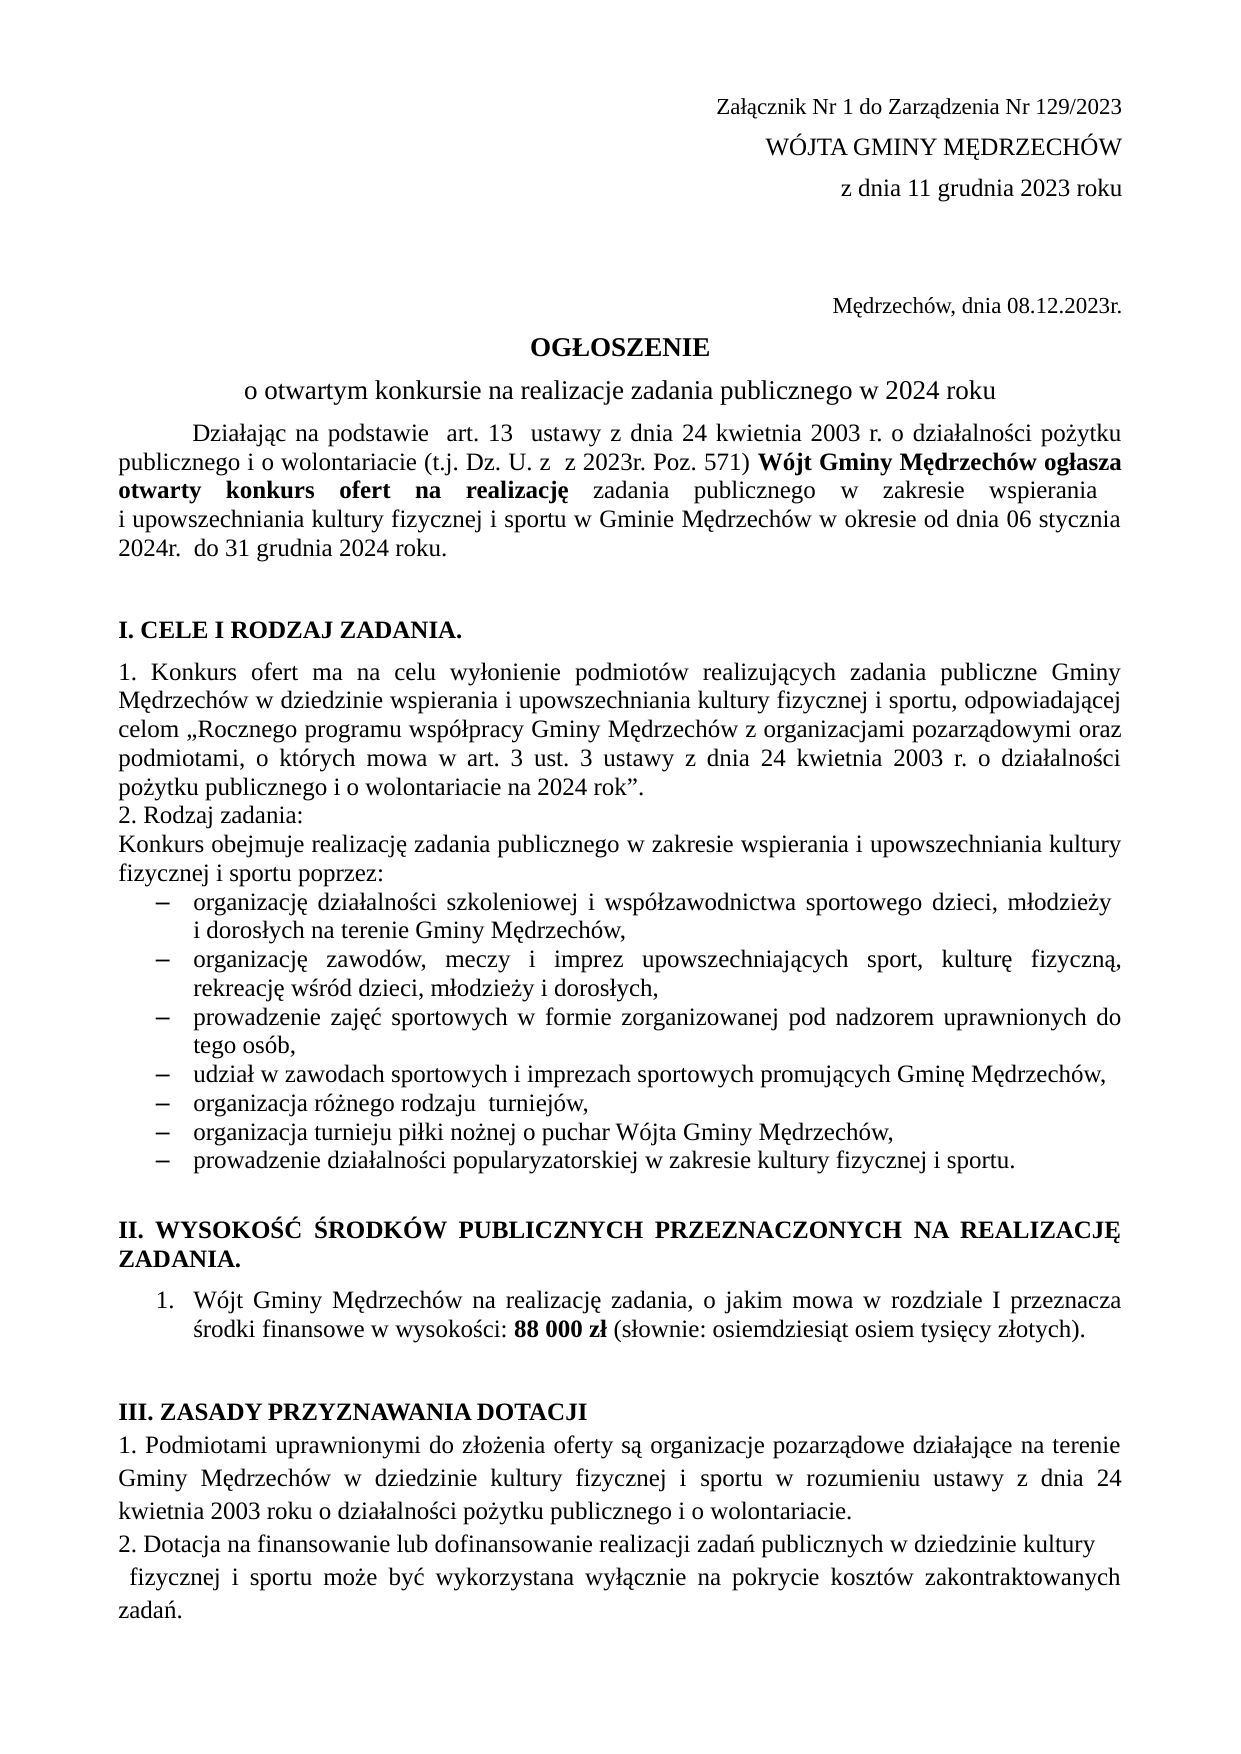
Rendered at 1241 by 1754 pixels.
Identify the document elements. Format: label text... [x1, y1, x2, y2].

list Wójt Gminy Mędrzechów na realizację zadania, o jakim mowa w rozdziale I przeznacza środki finansowe w wysokości: 88 000 zł (słownie: osiemdziesiąt osiem tysięcy złotych). [156, 1286, 1122, 1343]
text Konkurs obejmuje realizację zadania publicznego w zakresie wspierania i upowszechniania kultury fizycznej i sportu poprzez: [118, 829, 1122, 887]
text 1. Konkurs ofert ma na celu wyłonienie podmiotów realizujących zadania publiczne Gminy Mędrzechów w dziedzinie wspierania i upowszechniania kultury fizycznej i sportu, odpowiadającej celom „Rocznego programu współpracy Gminy Mędrzechów z organizacjami pozarządowymi oraz podmiotami, o których mowa w art. 3 ust. 3 ustawy z dnia 24 kwietnia 2003 r. o działalności pożytku publicznego i o wolontariacie na 2024 rok”. [118, 657, 1122, 801]
list udział w zawodach sportowych i imprezach sportowych promujących Gminę Mędrzechów, [156, 1059, 1122, 1088]
text Działając na podstawie art. 13 ustawy z dnia 24 kwietnia 2003 r. o działalności pożytku publicznego i o wolontariacie (t.j. Dz. U. z z 2023r. Poz. 571) Wójt Gminy Mędrzechów ogłasza otwarty konkurs ofert na realizację zadania publicznego w zakresie wspierania i upowszechniania kultury fizycznej i sportu w Gminie Mędrzechów w okresie od dnia 06 stycznia 2024r. do 31 grudnia 2024 roku. [118, 418, 1122, 562]
text 2. Rodzaj zadania: [118, 801, 1122, 829]
text I. CELE I RODZAJ ZADANIA. [118, 616, 1122, 644]
text WÓJTA GMINY MĘDRZECHÓW [118, 132, 1122, 160]
text o otwartym konkursie na realizacje zadania publicznego w 2024 roku [118, 374, 1122, 406]
text fizycznej i sportu może być wykorzystana wyłącznie na pokrycie kosztów zakontraktowanych zadań. [118, 1562, 1122, 1624]
text OGŁOSZENIE [118, 331, 1122, 362]
list organizację działalności szkoleniowej i współzawodnictwa sportowego dzieci, młodzieży i dorosłych na terenie Gminy Mędrzechów, [156, 887, 1122, 944]
text Mędrzechów, dnia 08.12.2023r. [118, 292, 1122, 318]
list prowadzenie zajęć sportowych w formie zorganizowanej pod nadzorem uprawnionych do tego osób, [156, 1002, 1122, 1059]
text z dnia 11 grudnia 2023 roku [118, 173, 1122, 202]
list prowadzenie działalności popularyzatorskiej w zakresie kultury fizycznej i sportu. [156, 1146, 1122, 1174]
text Załącznik Nr 1 do Zarządzenia Nr 129/2023 [118, 93, 1122, 119]
text 1. Podmiotami uprawnionymi do złożenia oferty są organizacje pozarządowe działające na terenie Gminy Mędrzechów w dziedzinie kultury fizycznej i sportu w rozumieniu ustawy z dnia 24 kwietnia 2003 roku o działalności pożytku publicznego i o wolontariacie. [118, 1430, 1122, 1524]
list organizację zawodów, meczy i imprez upowszechniających sport, kulturę fizyczną, rekreację wśród dzieci, młodzieży i dorosłych, [156, 944, 1122, 1002]
list organizacja różnego rodzaju turniejów, [156, 1088, 1122, 1117]
text II. WYSOKOŚĆ ŚRODKÓW PUBLICZNYCH PRZEZNACZONYCH NA REALIZACJĘ ZADANIA. [118, 1216, 1122, 1273]
text 2. Dotacja na finansowanie lub dofinansowanie realizacji zadań publicznych w dziedzinie kultury [118, 1529, 1122, 1558]
list organizacja turnieju piłki nożnej o puchar Wójta Gminy Mędrzechów, [156, 1117, 1122, 1146]
text III. ZASADY PRZYZNAWANIA DOTACJI [118, 1397, 1122, 1426]
